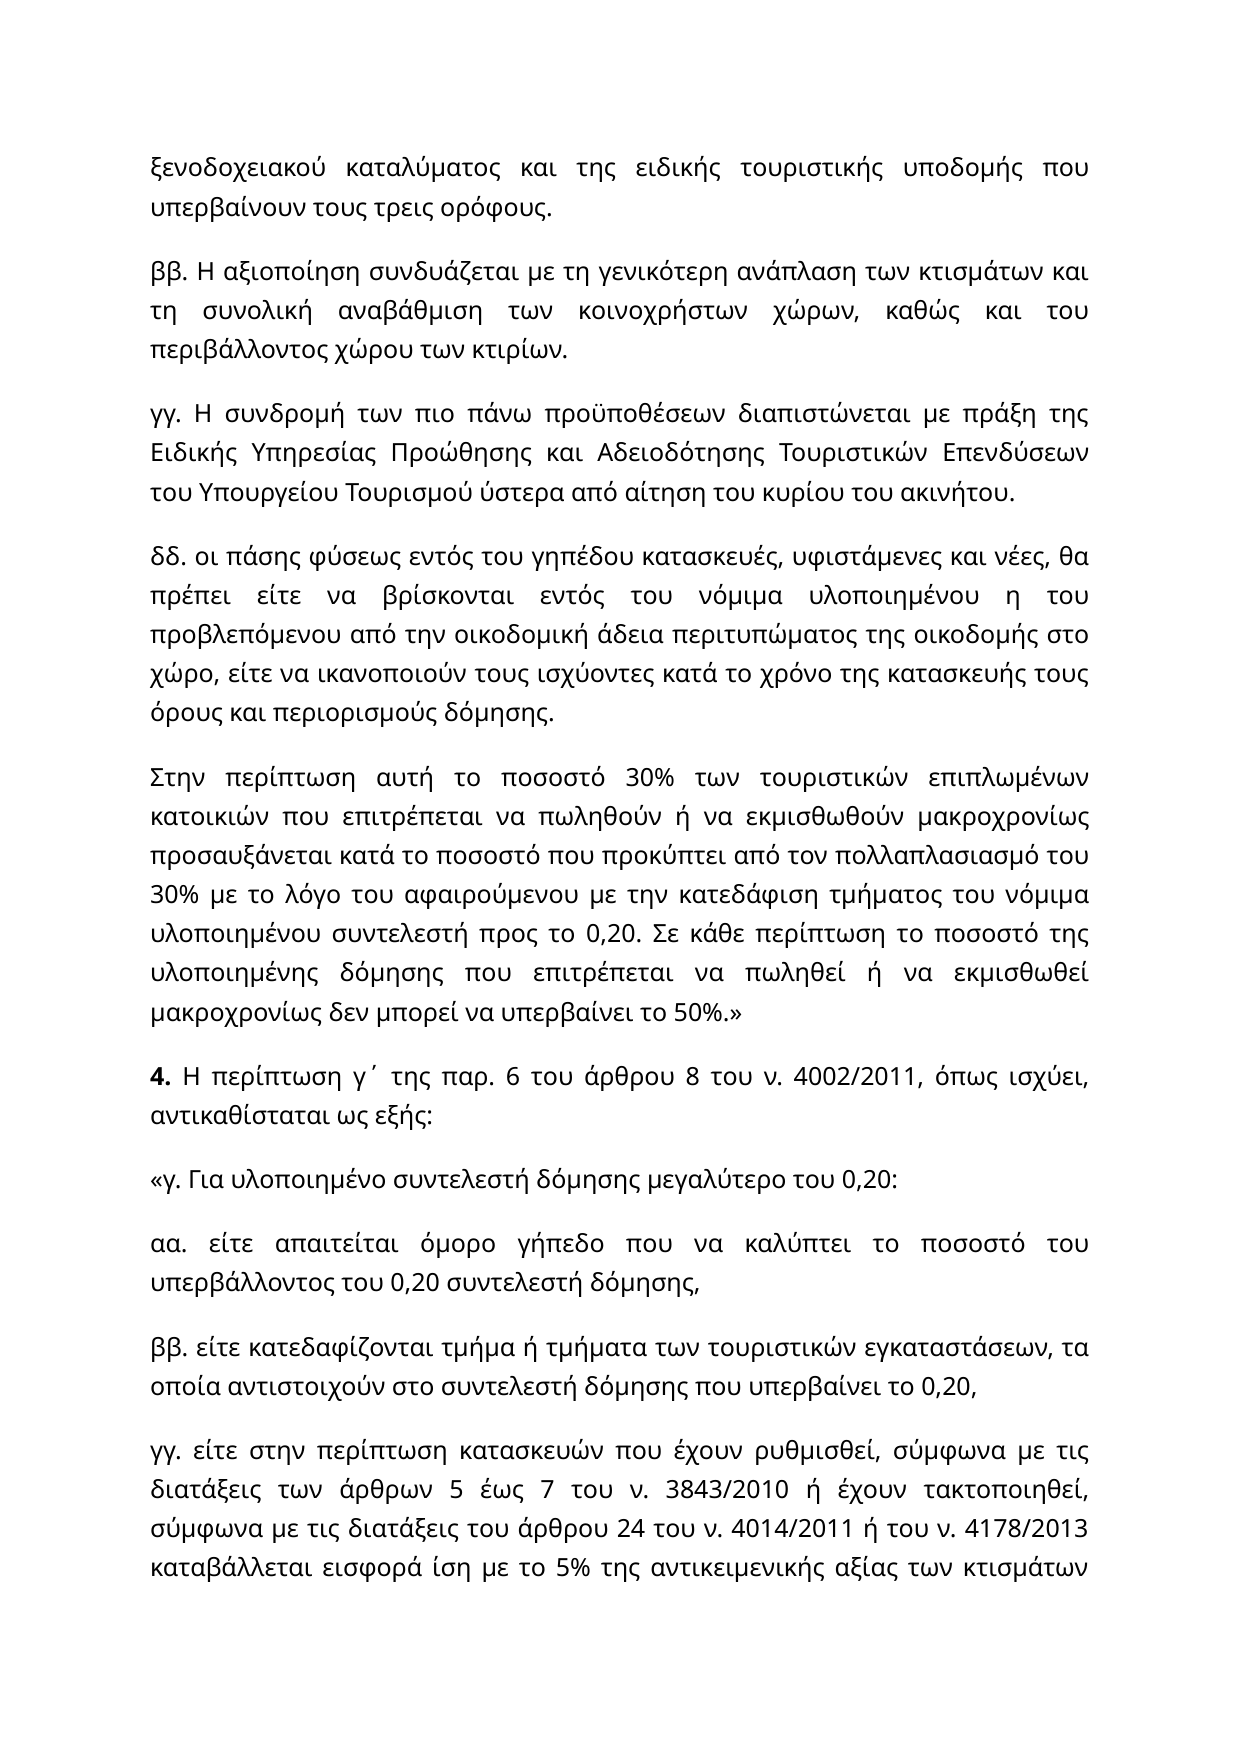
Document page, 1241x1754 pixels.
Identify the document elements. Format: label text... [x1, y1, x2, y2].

text γγ. Η συνδρομή των πιο πάνω προϋποθέσεων διαπιστώνεται με πράξη της Ειδικής Υπηρεσίας Προώθησης και Αδειοδότησης Τουριστικών Επενδύσεων του Υπουργείου Τουρισμού ύστερα από αίτηση του κυρίου του ακινήτου. [150, 396, 1090, 508]
text αα. είτε απαιτείται όμορο γήπεδο που να καλύπτει το ποσοστό του υπερβάλλοντος του 0,20 συντελεστή δόμησης, [150, 1226, 1090, 1299]
text ξενοδοχειακού καταλύματος και της ειδικής τουριστικής υποδομής που υπερβαίνουν τους τρεις ορόφους. [150, 150, 1090, 223]
text Στην περίπτωση αυτή το ποσοστό 30% των τουριστικών επιπλωμένων κατοικιών που επιτρέπεται να πωληθούν ή να εκμισθωθούν μακροχρονίως προσαυξάνεται κατά το ποσοστό που προκύπτει από τον πολλαπλασιασμό του 30% με το λόγο του αφαιρούμενου με την κατεδάφιση τμήματος του νόμιμα υλοποιημένου συντελεστή προς το 0,20. Σε κάθε περίπτωση το ποσοστό της υλοποιημένης δόμησης που επιτρέπεται να πωληθεί ή να εκμισθωθεί μακροχρονίως δεν μπορεί να υπερβαίνει το 50%.» [150, 759, 1090, 1028]
text 4. Η περίπτωση γ΄ της παρ. 6 του άρθρου 8 του ν. 4002/2011, όπως ισχύει, αντικαθίσταται ως εξής: [150, 1058, 1090, 1132]
text «γ. Για υλοποιημένο συντελεστή δόμησης μεγαλύτερο του 0,20: [150, 1162, 1090, 1196]
text δδ. οι πάσης φύσεως εντός του γηπέδου κατασκευές, υφιστάμενες και νέες, θα πρέπει είτε να βρίσκονται εντός του νόμιμα υλοποιημένου η του προβλεπόμενου από την οικοδομική άδεια περιτυπώματος της οικοδομής στο χώρο, είτε να ικανοποιούν τους ισχύοντες κατά το χρόνο της κατασκευής τους όρους και περιορισμούς δόμησης. [150, 538, 1090, 729]
text ββ. είτε κατεδαφίζονται τμήμα ή τμήματα των τουριστικών εγκαταστάσεων, τα οποία αντιστοιχούν στο συντελεστή δόμησης που υπερβαίνει το 0,20, [150, 1329, 1090, 1402]
text ββ. Η αξιοποίηση συνδυάζεται με τη γενικότερη ανάπλαση των κτισμάτων και τη συνολική αναβάθμιση των κοινοχρήστων χώρων, καθώς και του περιβάλλοντος χώρου των κτιρίων. [150, 253, 1090, 366]
text γγ. είτε στην περίπτωση κατασκευών που έχουν ρυθμισθεί, σύμφωνα με τις διατάξεις των άρθρων 5 έως 7 του ν. 3843/2010 ή έχουν τακτοποιηθεί, σύμφωνα με τις διατάξεις του άρθρου 24 του ν. 4014/2011 ή του ν. 4178/2013 καταβάλλεται εισφορά ίση με το 5% της αντικειμενικής αξίας των κτισμάτων [150, 1432, 1090, 1584]
